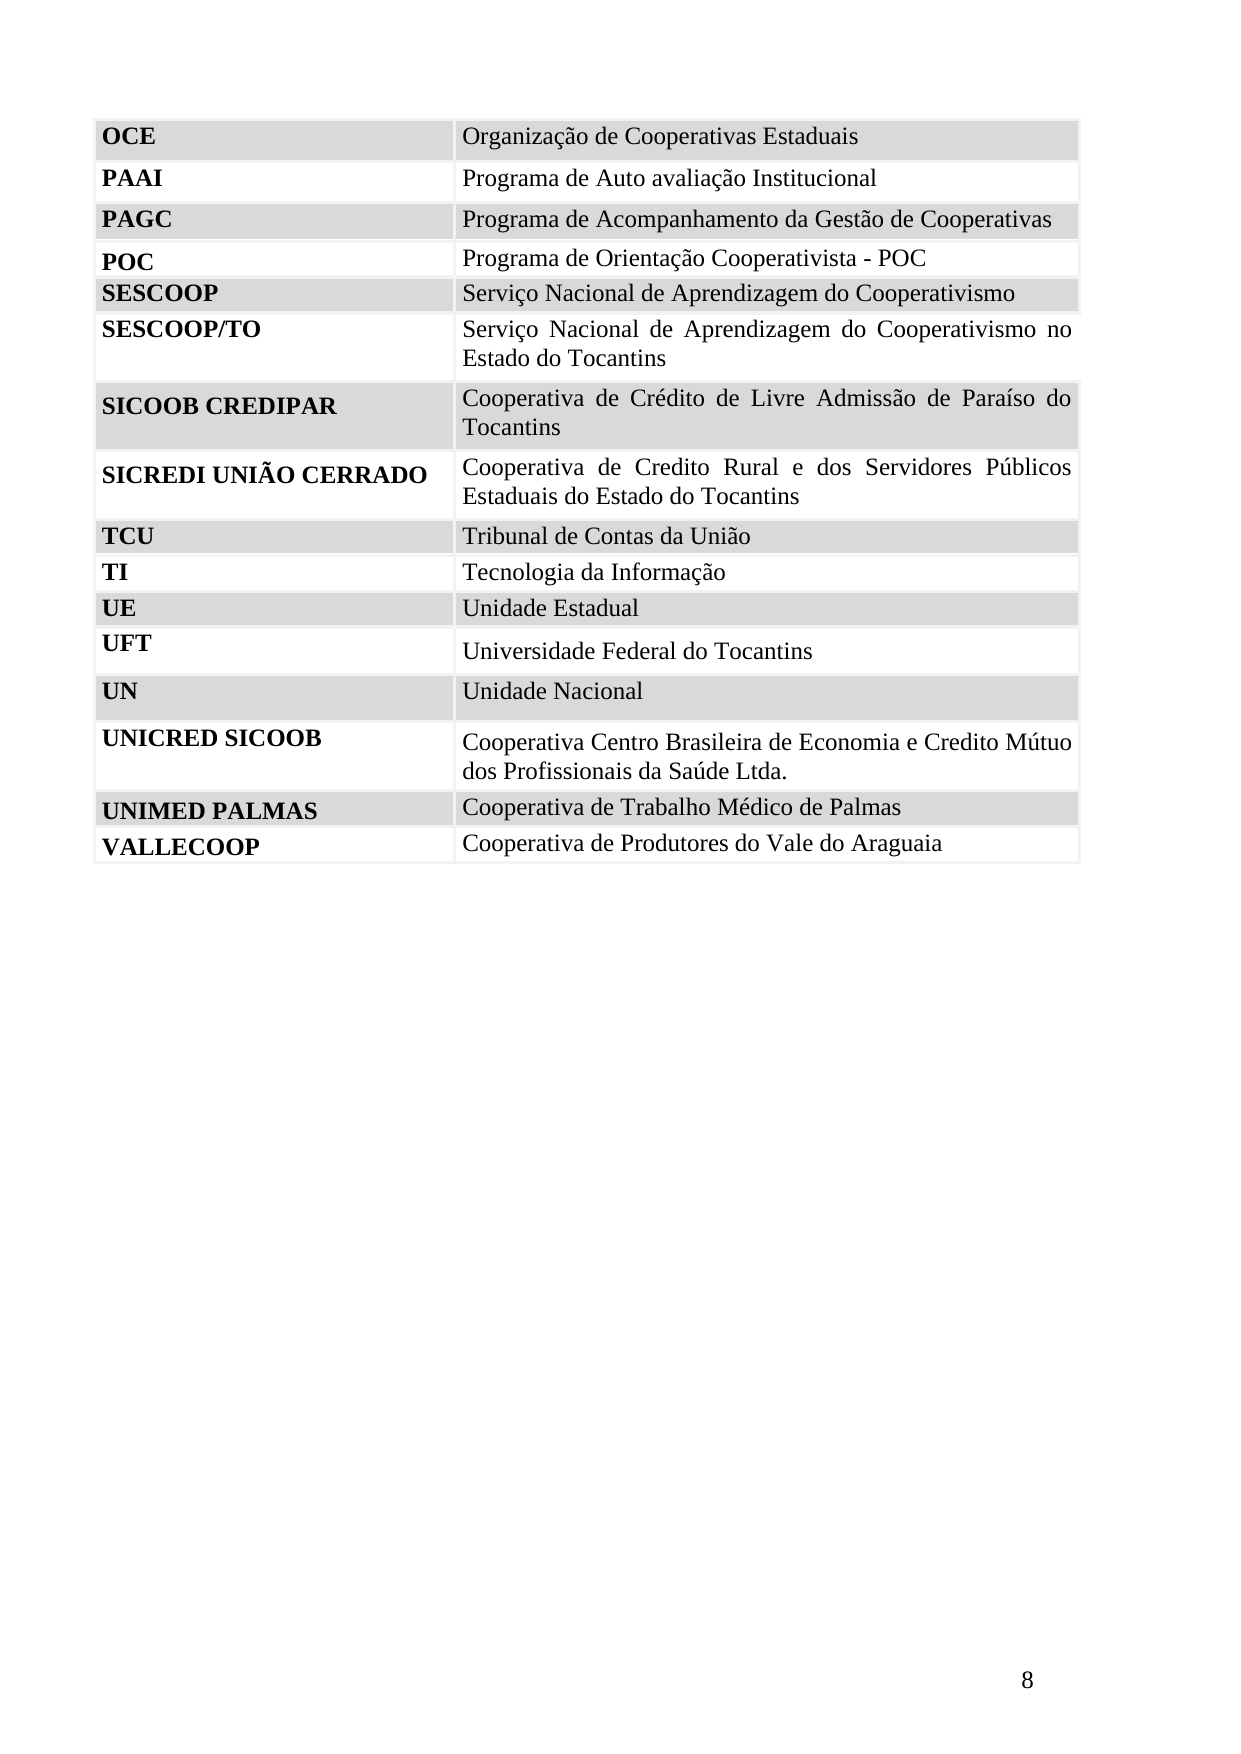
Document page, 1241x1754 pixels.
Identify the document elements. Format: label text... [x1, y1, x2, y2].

table_cell OCE [96, 121, 453, 160]
table_cell Cooperativa de Trabalho Médico de Palmas [456, 792, 1078, 825]
table_cell Cooperativa Centro Brasileira de Economia e Credito Mútuo dos Profissionais da Saúde Ltda. [456, 723, 1078, 789]
table_cell PAGC [96, 204, 453, 239]
table_cell SICOOB CREDIPAR [96, 383, 453, 449]
table_cell Programa de Orientação Cooperativista - POC [456, 243, 1078, 275]
table_cell UN [96, 676, 453, 720]
table_cell UE [96, 593, 453, 625]
table_cell Tribunal de Contas da União [456, 521, 1078, 553]
table_cell Cooperativa de Credito Rural e dos Servidores Públicos Estaduais do Estado do Tocantins [456, 452, 1078, 518]
table_cell Cooperativa de Crédito de Livre Admissão de Paraíso do Tocantins [456, 383, 1078, 449]
table_cell Programa de Acompanhamento da Gestão de Cooperativas [456, 204, 1078, 239]
table_cell UNICRED SICOOB [96, 723, 453, 789]
table_cell VALLECOOP [96, 828, 453, 861]
table_cell PAAI [96, 163, 453, 201]
table_cell Serviço Nacional de Aprendizagem do Cooperativismo no Estado do Tocantins [456, 315, 1080, 380]
table_cell UNIMED PALMAS [96, 792, 453, 825]
table_cell Tecnologia da Informação [456, 557, 1078, 589]
table_cell Serviço Nacional de Aprendizagem do Cooperativismo [456, 279, 1078, 311]
table_cell Unidade Estadual [456, 593, 1078, 625]
table_cell TCU [96, 521, 453, 553]
table_cell Cooperativa de Produtores do Vale do Araguaia [456, 828, 1078, 861]
table_cell SESCOOP [96, 279, 453, 311]
table_cell SESCOOP/TO [96, 315, 453, 380]
table_cell POC [96, 243, 453, 275]
table_cell UFT [96, 629, 453, 673]
table_cell Universidade Federal do Tocantins [456, 629, 1078, 673]
table_cell Organização de Cooperativas Estaduais [456, 121, 1078, 160]
table_cell Programa de Auto avaliação Institucional [456, 163, 1078, 201]
table_cell TI [96, 557, 453, 589]
table_cell SICREDI UNIÃO CERRADO [96, 452, 453, 518]
table_cell Unidade Nacional [456, 676, 1078, 720]
